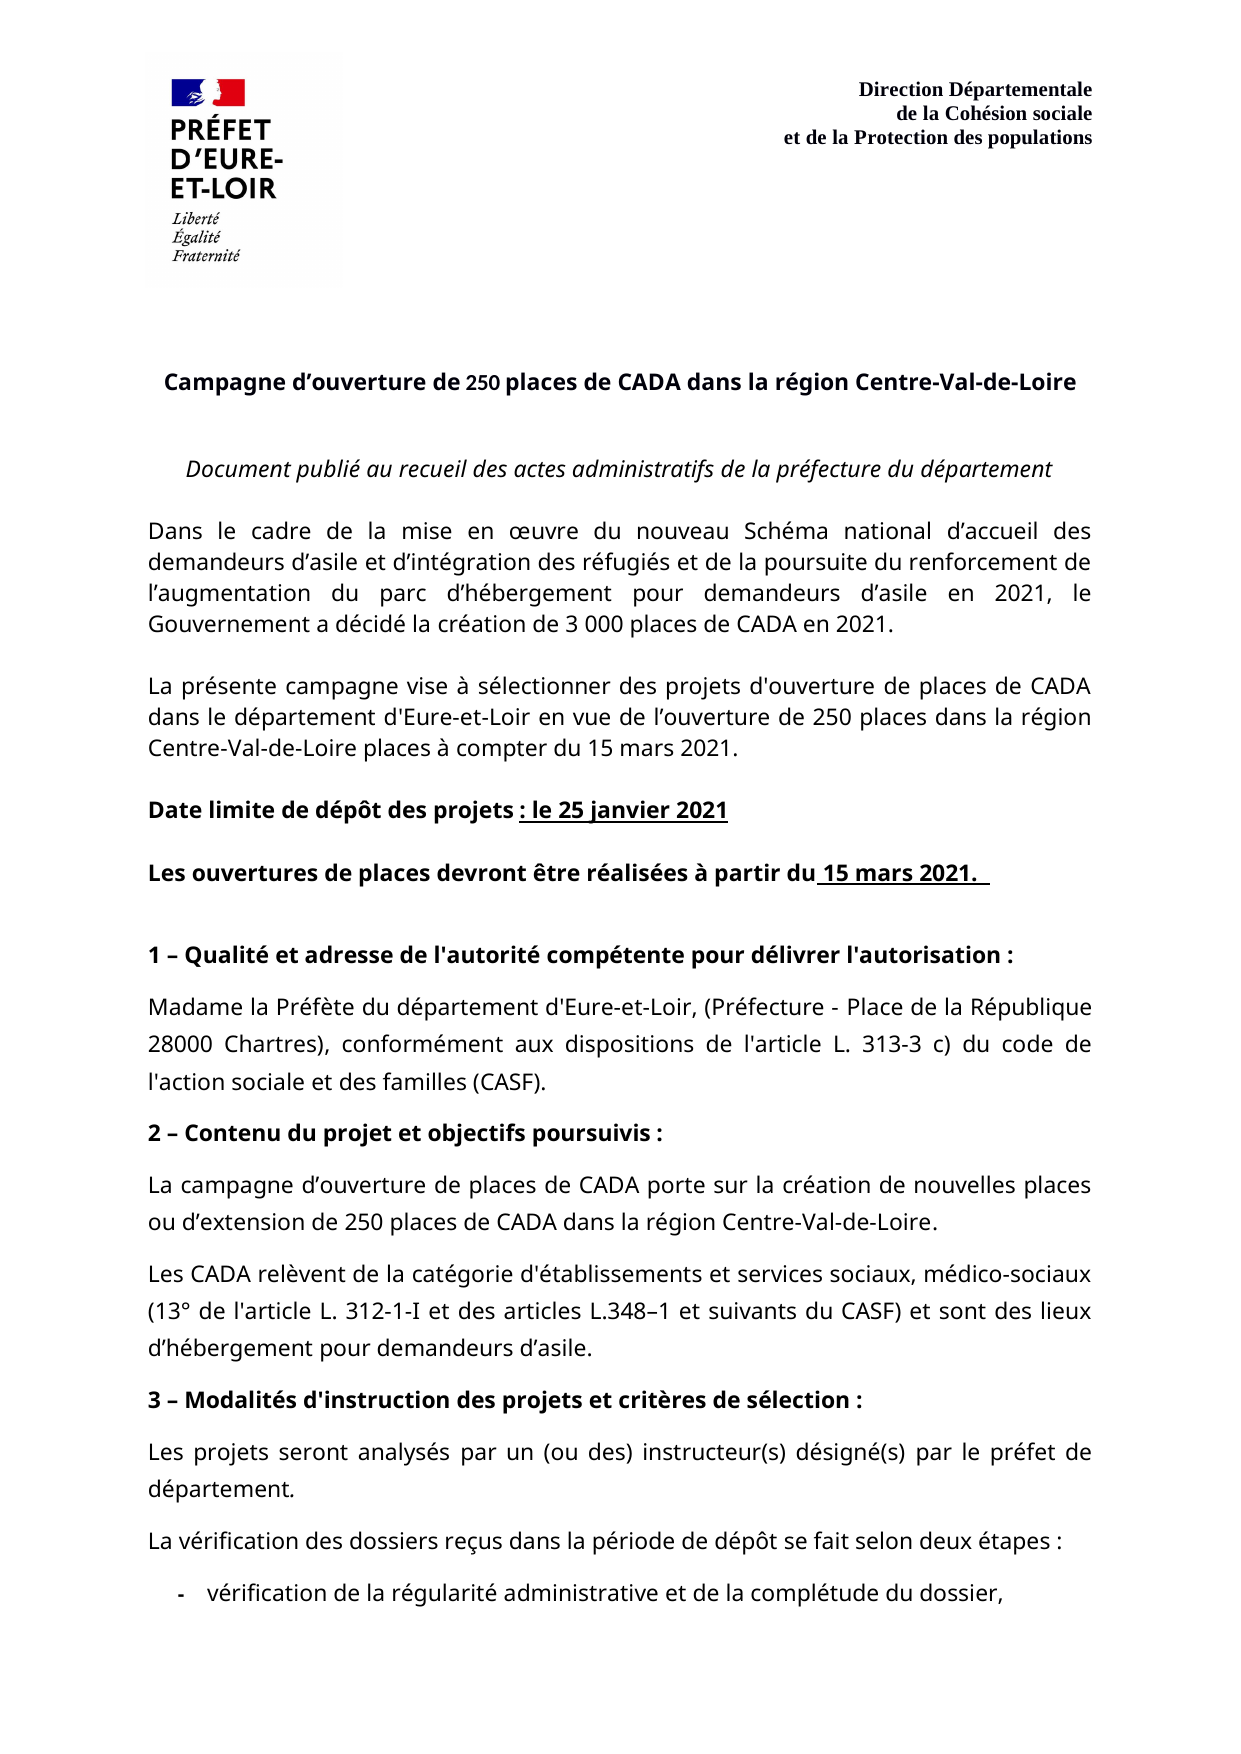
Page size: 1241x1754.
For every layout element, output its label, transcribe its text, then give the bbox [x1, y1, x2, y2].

subtitle 1 – Qualité et adresse de l'autorité compétente pour délivrer l'autorisation : [148, 939, 1092, 970]
text Campagne d’ouverture de 250 places de CADA dans la région Centre-Val-de-Loire [148, 366, 1092, 397]
text Madame la Préfète du département d'Eure-et-Loir, (Préfecture - Place de la République 28000 Chartres), conformément aux dispositions de l'article L. 313-3 c) du code de l'action sociale et des familles (CASF). [148, 991, 1092, 1096]
text Les ouvertures de places devront être réalisées à partir du 15 mars 2021. [148, 856, 1092, 887]
text La campagne d’ouverture de places de CADA porte sur la création de nouvelles places ou d’extension de 250 places de CADA dans la région Centre-Val-de-Loire. [148, 1169, 1092, 1237]
text La présente campagne vise à sélectionner des projets d'ouverture de places de CADA dans le département d'Eure-et-Loir en vue de l’ouverture de 250 places dans la région Centre-Val-de-Loire places à compter du 15 mars 2021. [148, 670, 1092, 763]
text Date limite de dépôt des projets : le 25 janvier 2021 [148, 794, 1092, 825]
picture [145, 52, 343, 288]
text Les projets seront analysés par un (ou des) instructeur(s) désigné(s) par le préfet de département. [148, 1436, 1092, 1504]
text Dans le cadre de la mise en œuvre du nouveau Schéma national d’accueil des demandeurs d’asile et d’intégration des réfugiés et de la poursuite du renforcement de l’augmentation du parc d’hébergement pour demandeurs d’asile en 2021, le Gouvernement a décidé la création de 3 000 places de CADA en 2021. [148, 515, 1092, 639]
list vérification de la régularité administrative et de la complétude du dossier, [177, 1577, 1092, 1608]
text Document publié au recueil des actes administratifs de la préfecture du département [148, 453, 1092, 484]
subtitle 2 – Contenu du projet et objectifs poursuivis : [148, 1117, 1092, 1148]
text Les CADA relèvent de la catégorie d'établissements et services sociaux, médico-sociaux (13° de l'article L. 312-1-I et des articles L.348–1 et suivants du CASF) et sont des lieux d’hébergement pour demandeurs d’asile. [148, 1258, 1092, 1363]
text La vérification des dossiers reçus dans la période de dépôt se fait selon deux étapes : [148, 1525, 1092, 1556]
subtitle 3 – Modalités d'instruction des projets et critères de sélection : [148, 1384, 1092, 1415]
